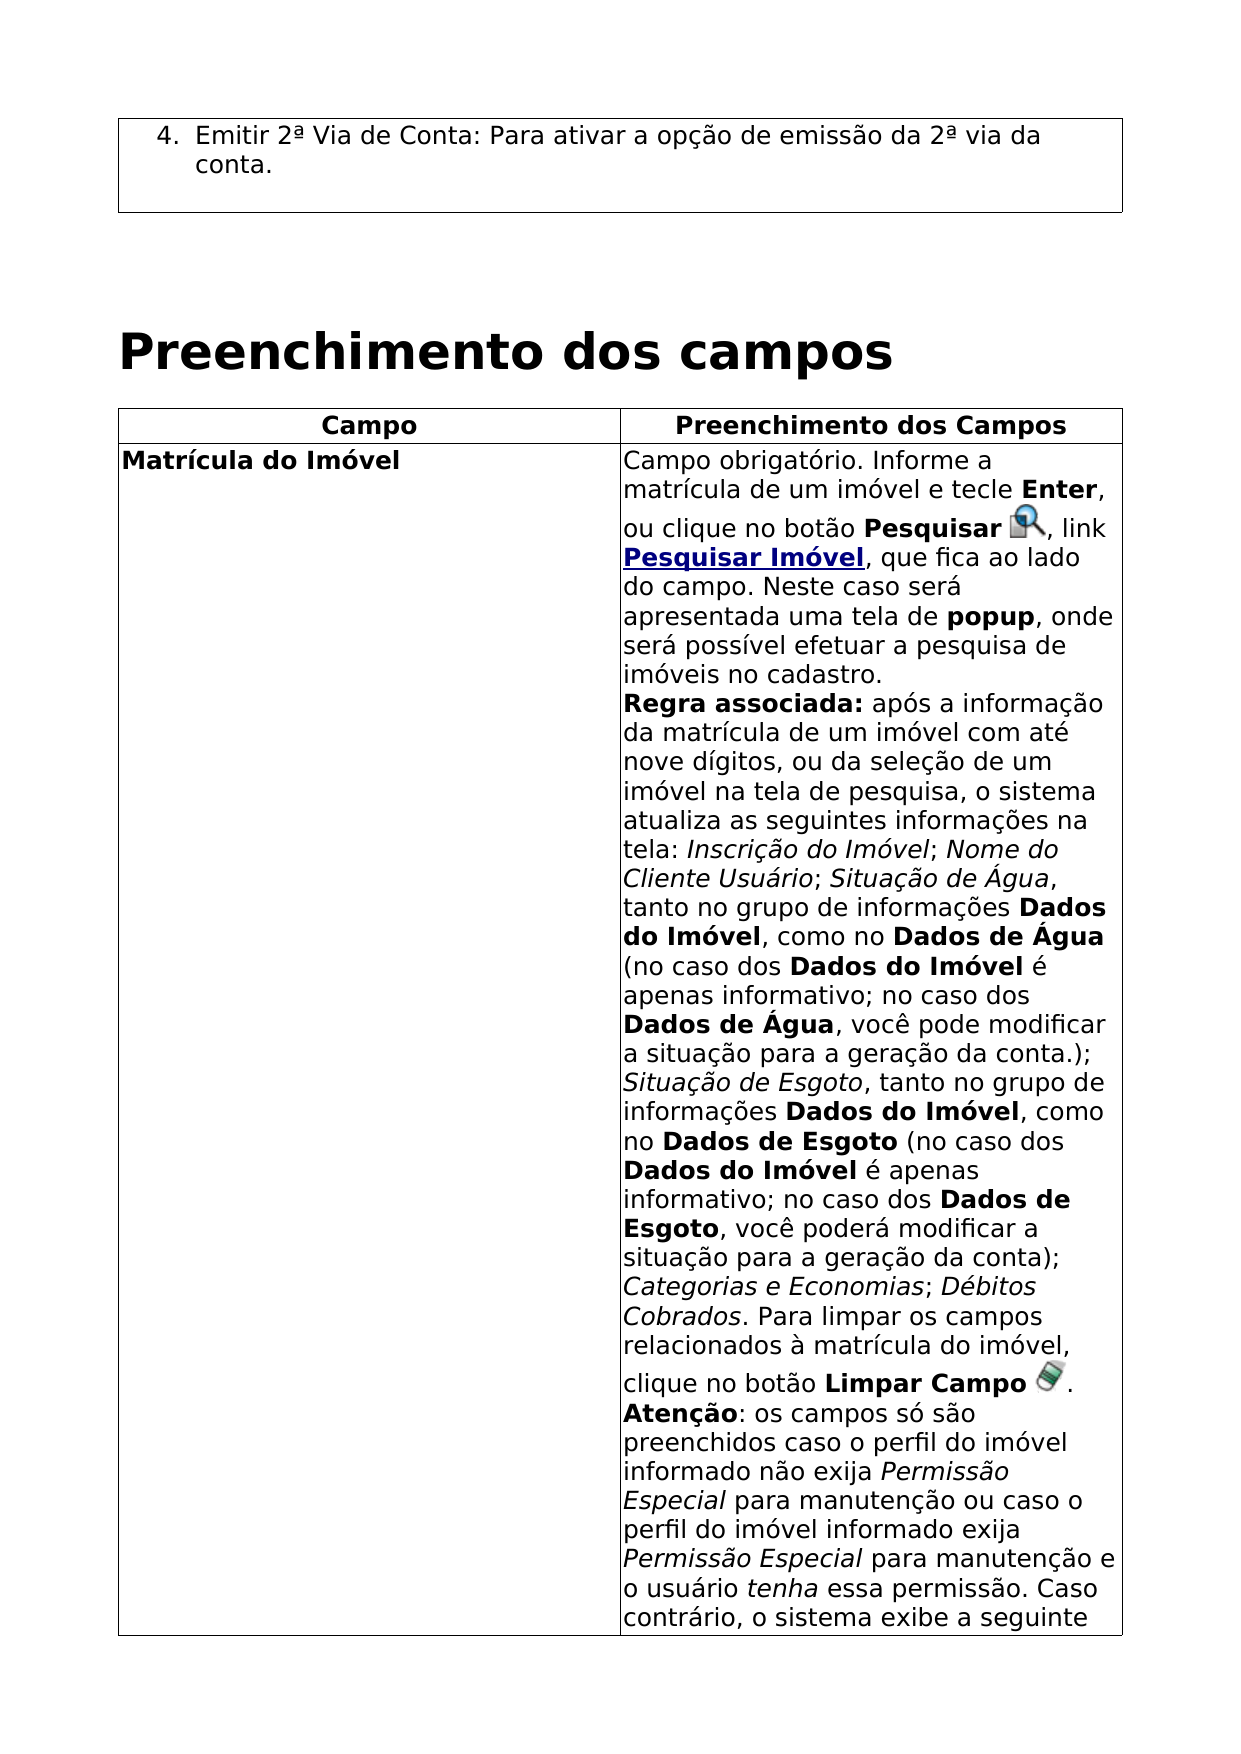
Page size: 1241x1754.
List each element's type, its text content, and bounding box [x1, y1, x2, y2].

table_header A tela de sucesso será apresentada após clicar no botão e não houver nenhuma inconsistência no conteúdo dos campos da tela. O sistema apresenta a mensagem abaixo, quando a inclusão da conta tiver sido realizada com sucesso. Conta (mês e ano de referência da conta) do imóvel (matrícula do imóvel) inserida com sucesso. O sistema apresenta quatro opções após a inserção da conta. Escolha a opção desejada clicando em algum dos links existentes na tela de sucesso: Menu Principal: Para voltar à tela principal do sistema. Inserir outra Conta: Para inserir outra conta. Atualizar Conta(s) do Imóvel (matrícula do imóvel): Para ativar a opção de atualização de contas (Manter Conta). Emitir 2ª Via de Conta: Para ativar a opção de emissão da 2ª via da conta. [119, 119, 1122, 212]
table_cell Campo obrigatório. Informe a matrícula de um imóvel e tecle Enter, ou clique no botão Pesquisar , link Pesquisar Imóvel, que fica ao lado do campo. Neste caso será apresentada uma tela de popup, onde será possível efetuar a pesquisa de imóveis no cadastro. Regra associada: após a informação da matrícula de um imóvel com até nove dígitos, ou da seleção de um imóvel na tela de pesquisa, o sistema atualiza as seguintes informações na tela: Inscrição do Imóvel; Nome do Cliente Usuário; Situação de Água, tanto no grupo de informações Dados do Imóvel, como no Dados de Água (no caso dos Dados do Imóvel é apenas informativo; no caso dos Dados de Água, você pode modificar a situação para a geração da conta.); Situação de Esgoto, tanto no grupo de informações Dados do Imóvel, como no Dados de Esgoto (no caso dos Dados do Imóvel é apenas informativo; no caso dos Dados de Esgoto, você poderá modificar a situação para a geração da conta); Categorias e Economias; Débitos Cobrados. Para limpar os campos relacionados à matrícula do imóvel, clique no botão Limpar Campo . Atenção: os campos só são preenchidos caso o perfil do imóvel informado não exija Permissão Especial para manutenção ou caso o perfil do imóvel informado exija Permissão Especial para manutenção e o usuário tenha essa permissão. Caso contrário, o sistema exibe a seguinte [621, 444, 1122, 1635]
subtitle Preenchimento dos campos [118, 323, 1122, 381]
picture [1009, 504, 1046, 538]
table_header Campo [119, 409, 620, 443]
picture [1035, 1360, 1067, 1393]
table_cell Matrícula do Imóvel [119, 444, 620, 1635]
table_header Preenchimento dos Campos [621, 409, 1122, 443]
